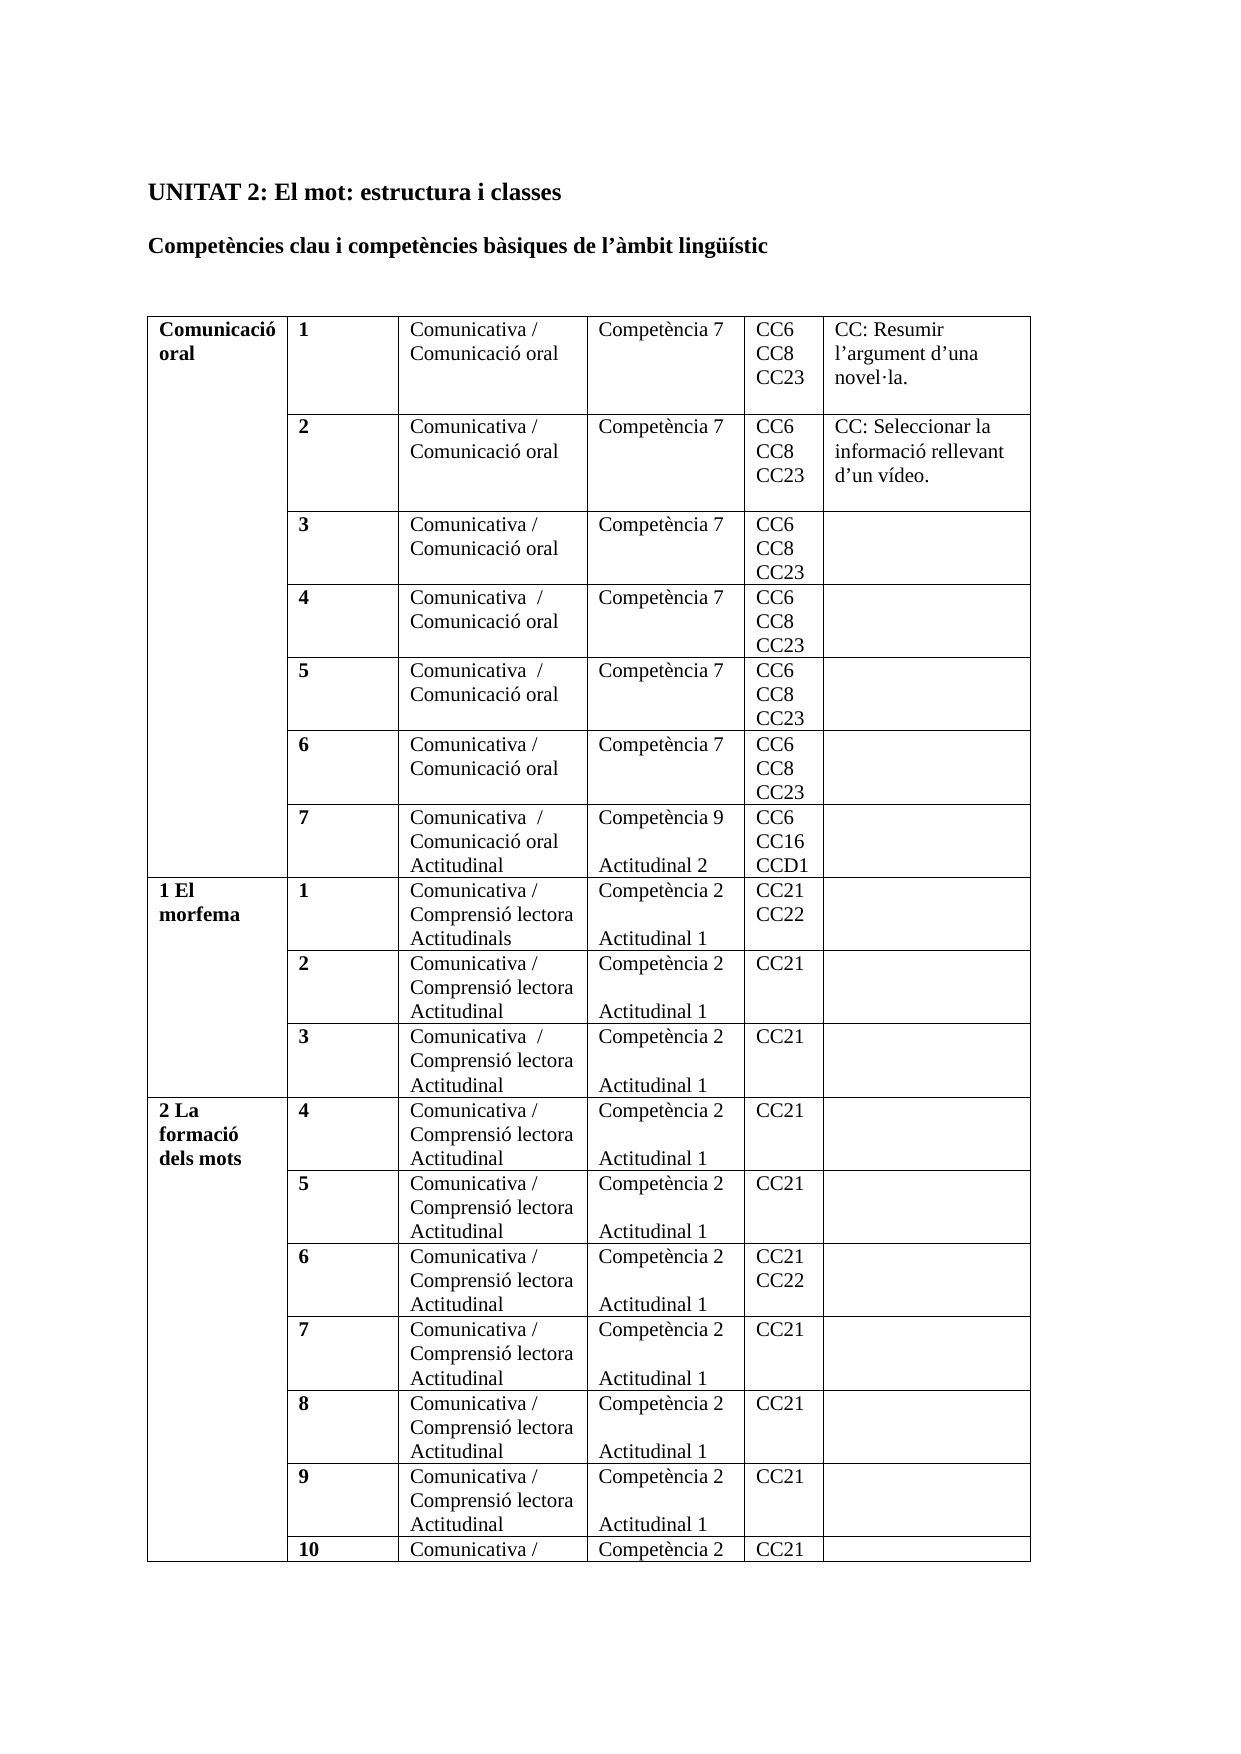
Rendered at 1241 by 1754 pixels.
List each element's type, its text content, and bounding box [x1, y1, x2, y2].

table_cell 7 [288, 805, 398, 877]
table_cell 8 [288, 1391, 398, 1463]
table_cell 2 [288, 415, 398, 511]
table_cell Comunicativa / Comunicació oral [399, 512, 587, 584]
table_cell Comunicativa / Comprensió lectora Actitudinal [399, 1171, 587, 1243]
table_cell Comunicativa / Comprensió lectora Actitudinal [399, 1024, 587, 1097]
table_cell CC21 CC22 [745, 878, 823, 950]
text UNITAT 2: El mot: estructura i classes [148, 177, 1078, 206]
table_cell Competència 2 [588, 1537, 744, 1561]
table_header Comunicativa / Comunicació oral [399, 317, 587, 413]
table_cell 5 [288, 658, 398, 730]
table_cell Comunicativa / Comunicació oral Actitudinal [399, 805, 587, 877]
table_header 1 [288, 317, 398, 413]
table_cell CC21 [745, 1171, 823, 1243]
table_cell [824, 1098, 1030, 1170]
table_cell CC21 [745, 1098, 823, 1170]
table_cell Competència 2 Actitudinal 1 [588, 1244, 744, 1316]
table_cell Competència 2 Actitudinal 1 [588, 1098, 744, 1170]
table_cell 3 [288, 1024, 398, 1097]
table_cell Competència 2 Actitudinal 1 [588, 1391, 744, 1463]
table_cell 3 [288, 512, 398, 584]
table_cell Comunicativa / Comunicació oral [399, 415, 587, 511]
table_cell [824, 878, 1030, 950]
table_cell Comunicativa / Comprensió lectora Actitudinal [399, 1464, 587, 1536]
table_cell 1 El morfema [148, 878, 287, 1097]
table_cell CC6 CC8 CC23 [745, 731, 823, 804]
table_cell Comunicativa / Comprensió lectora Actitudinal [399, 1391, 587, 1463]
table_cell 7 [288, 1317, 398, 1389]
table_cell 2 [288, 951, 398, 1023]
table_cell [824, 585, 1030, 657]
text Competències clau i competències bàsiques de l’àmbit lingüístic [148, 232, 1078, 259]
table_cell CC6 CC8 CC23 [745, 585, 823, 657]
table_cell CC21 [745, 1391, 823, 1463]
table_cell [824, 1391, 1030, 1463]
table_cell CC21 [745, 1317, 823, 1389]
table_cell [824, 951, 1030, 1023]
table_cell Competència 2 Actitudinal 1 [588, 878, 744, 950]
table_cell CC21 CC22 [745, 1244, 823, 1316]
table_cell [824, 1171, 1030, 1243]
table_cell Comunicativa / Comprensió lectora Actitudinal [399, 1098, 587, 1170]
table_cell [824, 1024, 1030, 1097]
table_cell [824, 731, 1030, 804]
table_cell CC6 CC8 CC23 [745, 415, 823, 511]
table_cell Comunicativa / Comprensió lectora Actitudinal [399, 1244, 587, 1316]
table_cell CC6 CC16 CCD1 [745, 805, 823, 877]
table_cell 6 [288, 1244, 398, 1316]
table_cell Comunicativa / [399, 1537, 587, 1561]
table_cell CC6 CC8 CC23 [745, 512, 823, 584]
table_cell Competència 2 Actitudinal 1 [588, 1024, 744, 1097]
table_cell Competència 7 [588, 585, 744, 657]
table_header Competència 7 [588, 317, 744, 413]
table_cell Competència 9 Actitudinal 2 [588, 805, 744, 877]
table_cell 6 [288, 731, 398, 804]
table_cell 5 [288, 1171, 398, 1243]
table_cell Comunicativa / Comunicació oral [399, 585, 587, 657]
table_cell Competència 7 [588, 512, 744, 584]
table_cell [824, 1317, 1030, 1389]
table_cell 1 [288, 878, 398, 950]
table_cell [824, 658, 1030, 730]
table_cell Comunicativa / Comunicació oral [399, 731, 587, 804]
table_cell [824, 805, 1030, 877]
table_cell CC6 CC8 CC23 [745, 658, 823, 730]
table_cell [824, 512, 1030, 584]
table_cell [824, 1537, 1030, 1561]
table_cell 10 [288, 1537, 398, 1561]
table_cell Competència 2 Actitudinal 1 [588, 1464, 744, 1536]
table_cell Competència 7 [588, 658, 744, 730]
table_cell CC21 [745, 1537, 823, 1561]
table_cell Competència 2 Actitudinal 1 [588, 1171, 744, 1243]
table_cell [824, 1244, 1030, 1316]
table_header Comunicació oral [148, 317, 287, 877]
table_cell CC21 [745, 1024, 823, 1097]
table_cell CC21 [745, 1464, 823, 1536]
table_cell Competència 2 Actitudinal 1 [588, 951, 744, 1023]
table_cell 4 [288, 1098, 398, 1170]
table_cell 2 La formació dels mots [148, 1098, 287, 1561]
table_cell Competència 7 [588, 415, 744, 511]
table_cell Comunicativa / Comprensió lectora Actitudinal [399, 1317, 587, 1389]
table_header CC: Resumir l’argument d’una novel·la. [824, 317, 1030, 413]
table_cell [824, 1464, 1030, 1536]
table_cell Competència 2 Actitudinal 1 [588, 1317, 744, 1389]
table_cell CC: Seleccionar la informació rellevant d’un vídeo. [824, 415, 1030, 511]
table_cell CC21 [745, 951, 823, 1023]
table_cell 4 [288, 585, 398, 657]
table_cell Competència 7 [588, 731, 744, 804]
table_cell 9 [288, 1464, 398, 1536]
table_header CC6 CC8 CC23 [745, 317, 823, 413]
table_cell Comunicativa / Comprensió lectora Actitudinal [399, 951, 587, 1023]
table_cell Comunicativa / Comprensió lectora Actitudinals [399, 878, 587, 950]
table_cell Comunicativa / Comunicació oral [399, 658, 587, 730]
